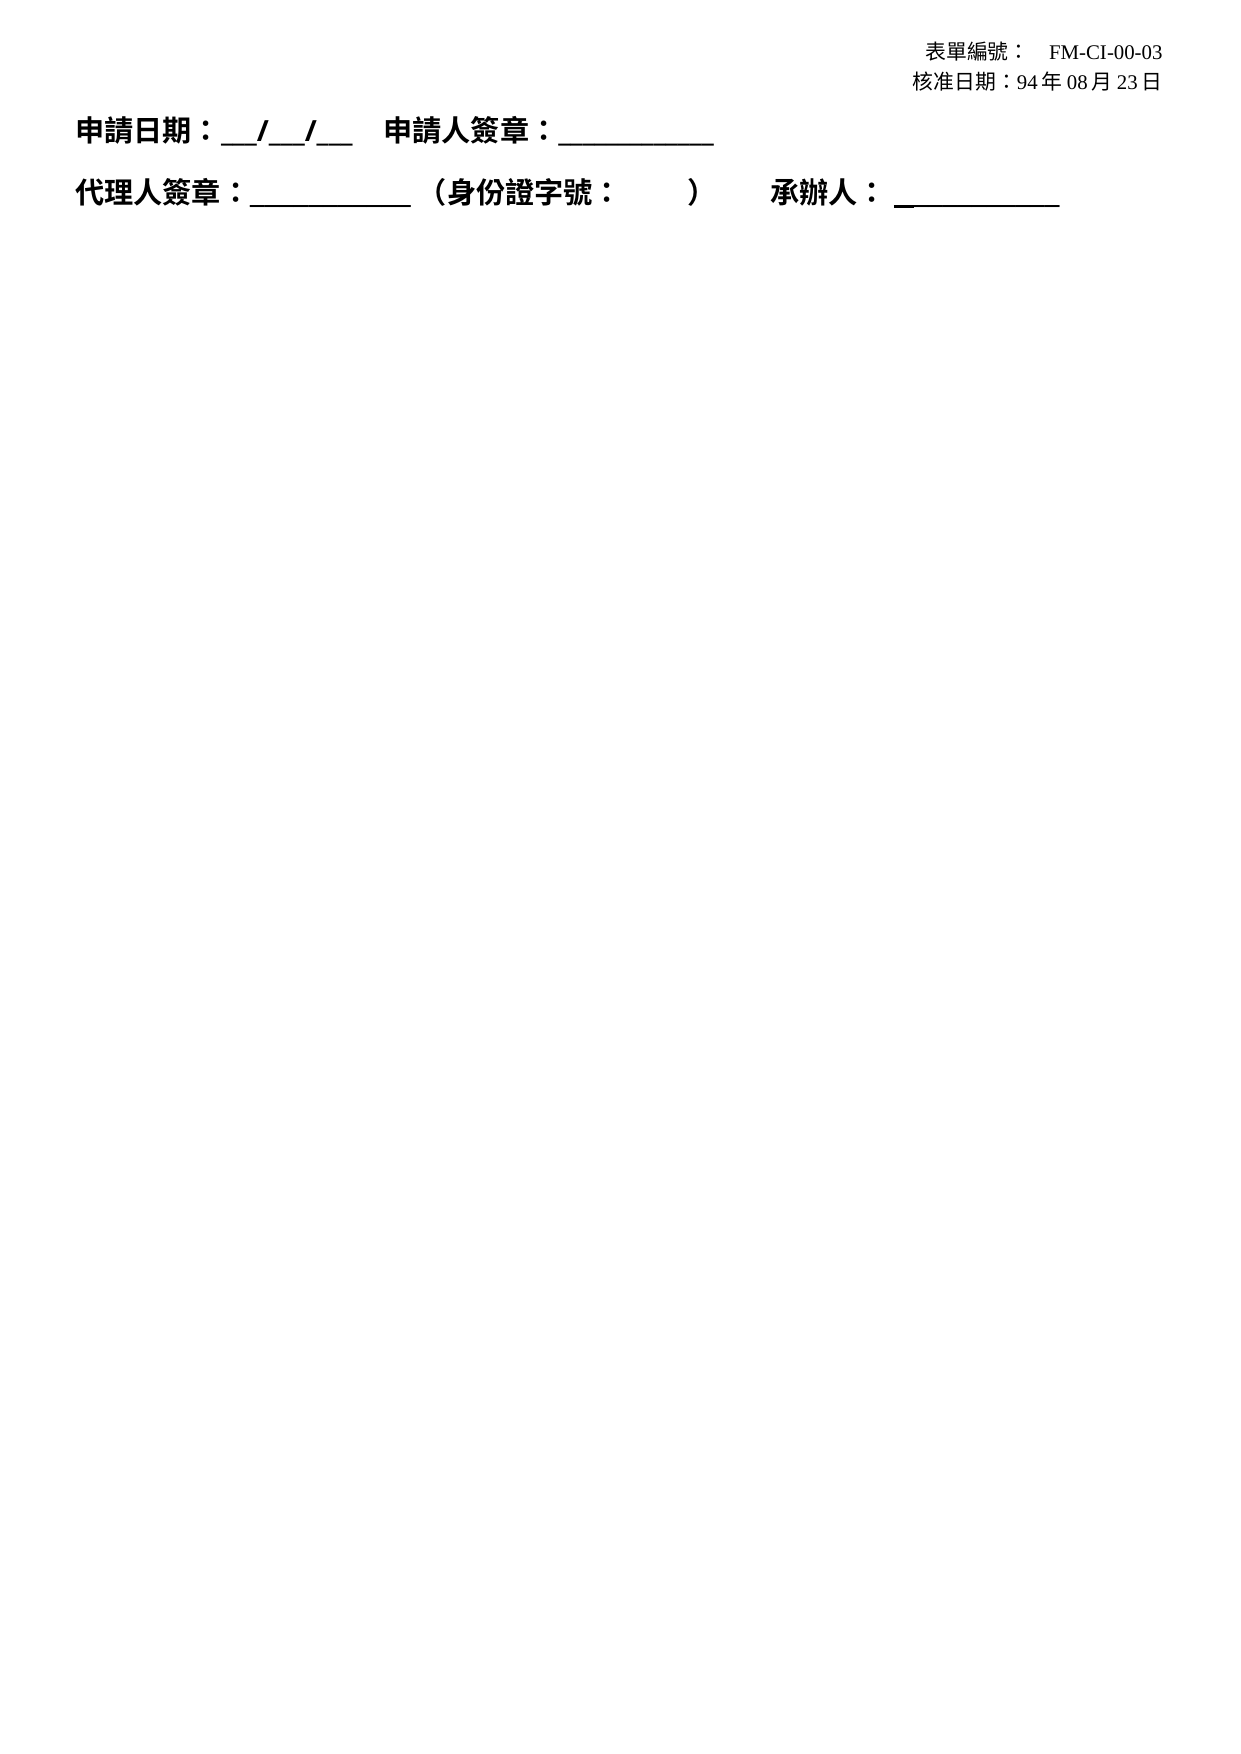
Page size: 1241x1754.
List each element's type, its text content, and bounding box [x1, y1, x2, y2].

text 申請日期：___/___/___ 申請人簽章：_____________ [75, 108, 1162, 150]
text 代理人簽章：___________ （身份證字號： ） 承辦人： __________ [75, 169, 1162, 211]
